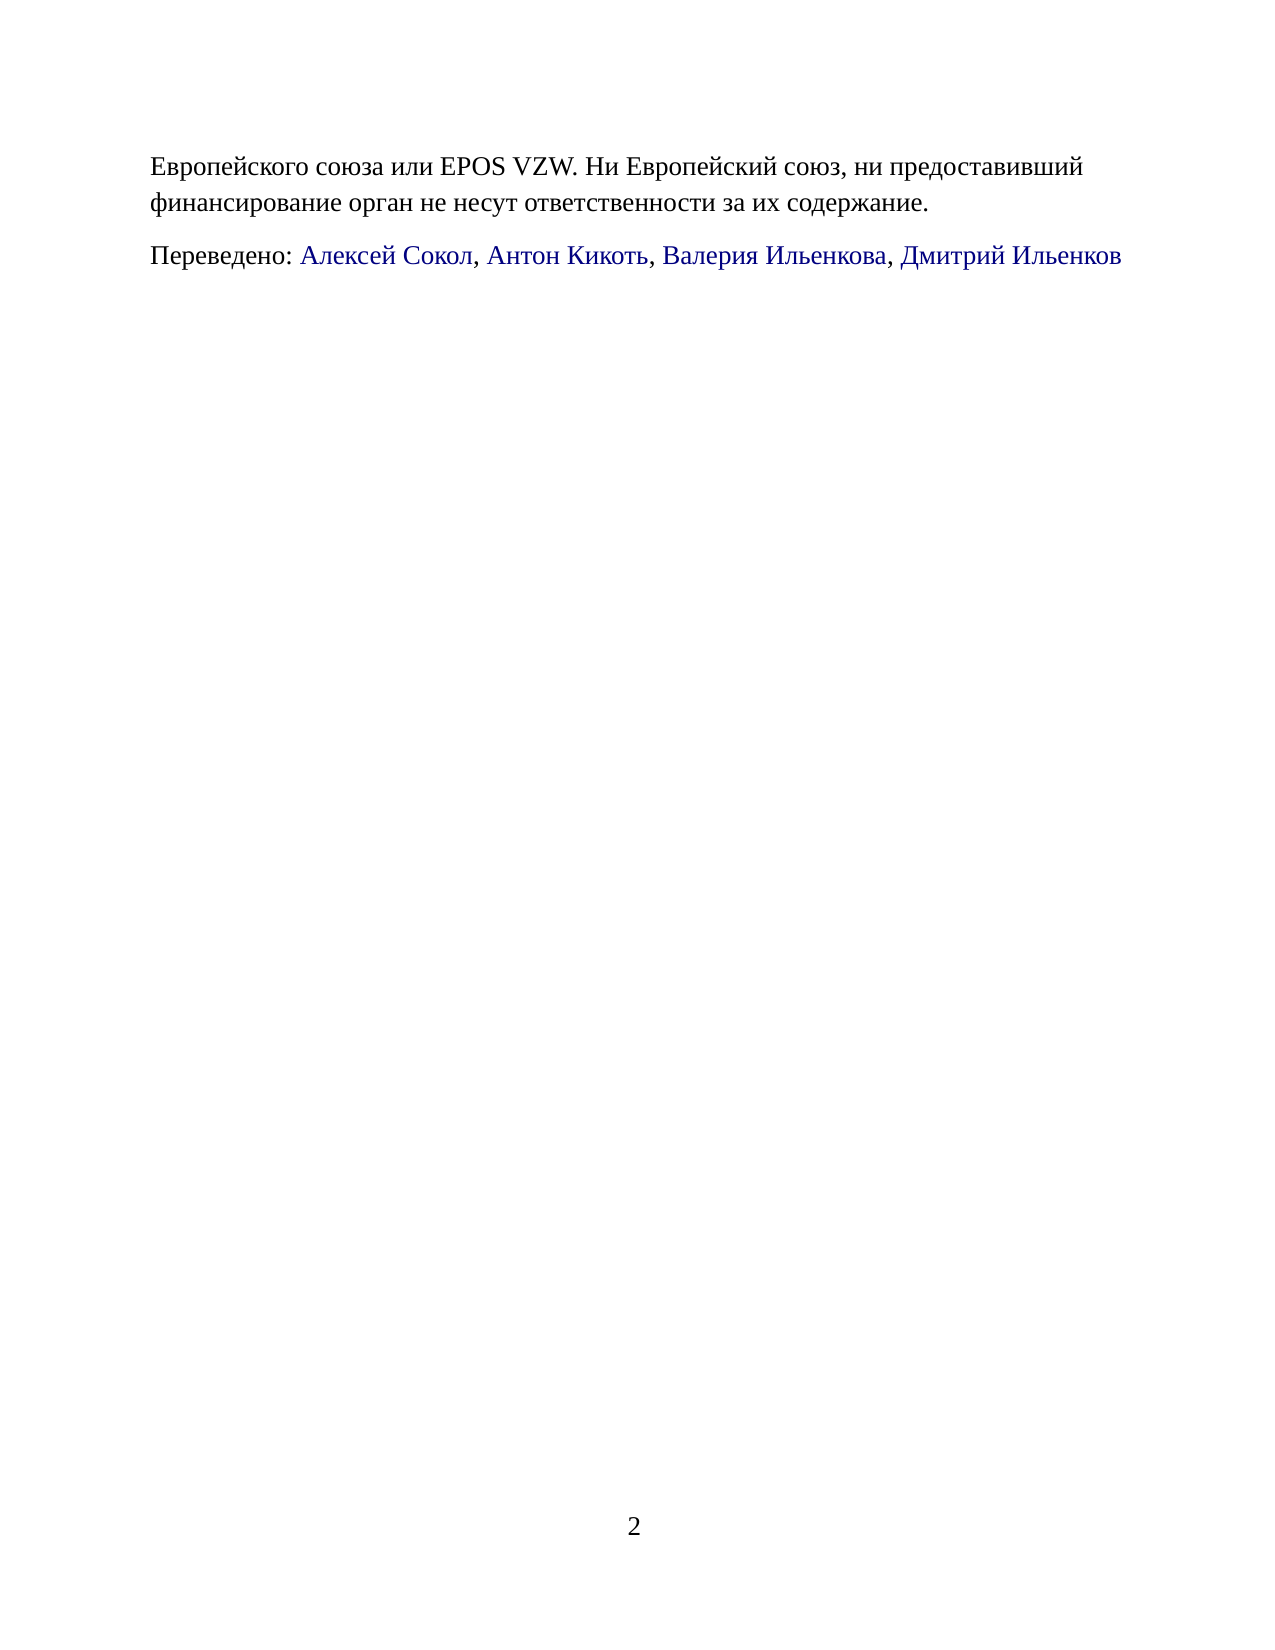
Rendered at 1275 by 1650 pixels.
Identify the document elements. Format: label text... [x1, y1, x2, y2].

text Переведено: Алексей Сокол, Антон Кикоть, Валерия Ильенкова, Дмитрий Ильенков [150, 239, 1125, 271]
text Европейского союза или EPOS VZW. Ни Европейский союз, ни предоставивший финансирование орган не несут ответственности за их содержание. [150, 150, 1125, 217]
